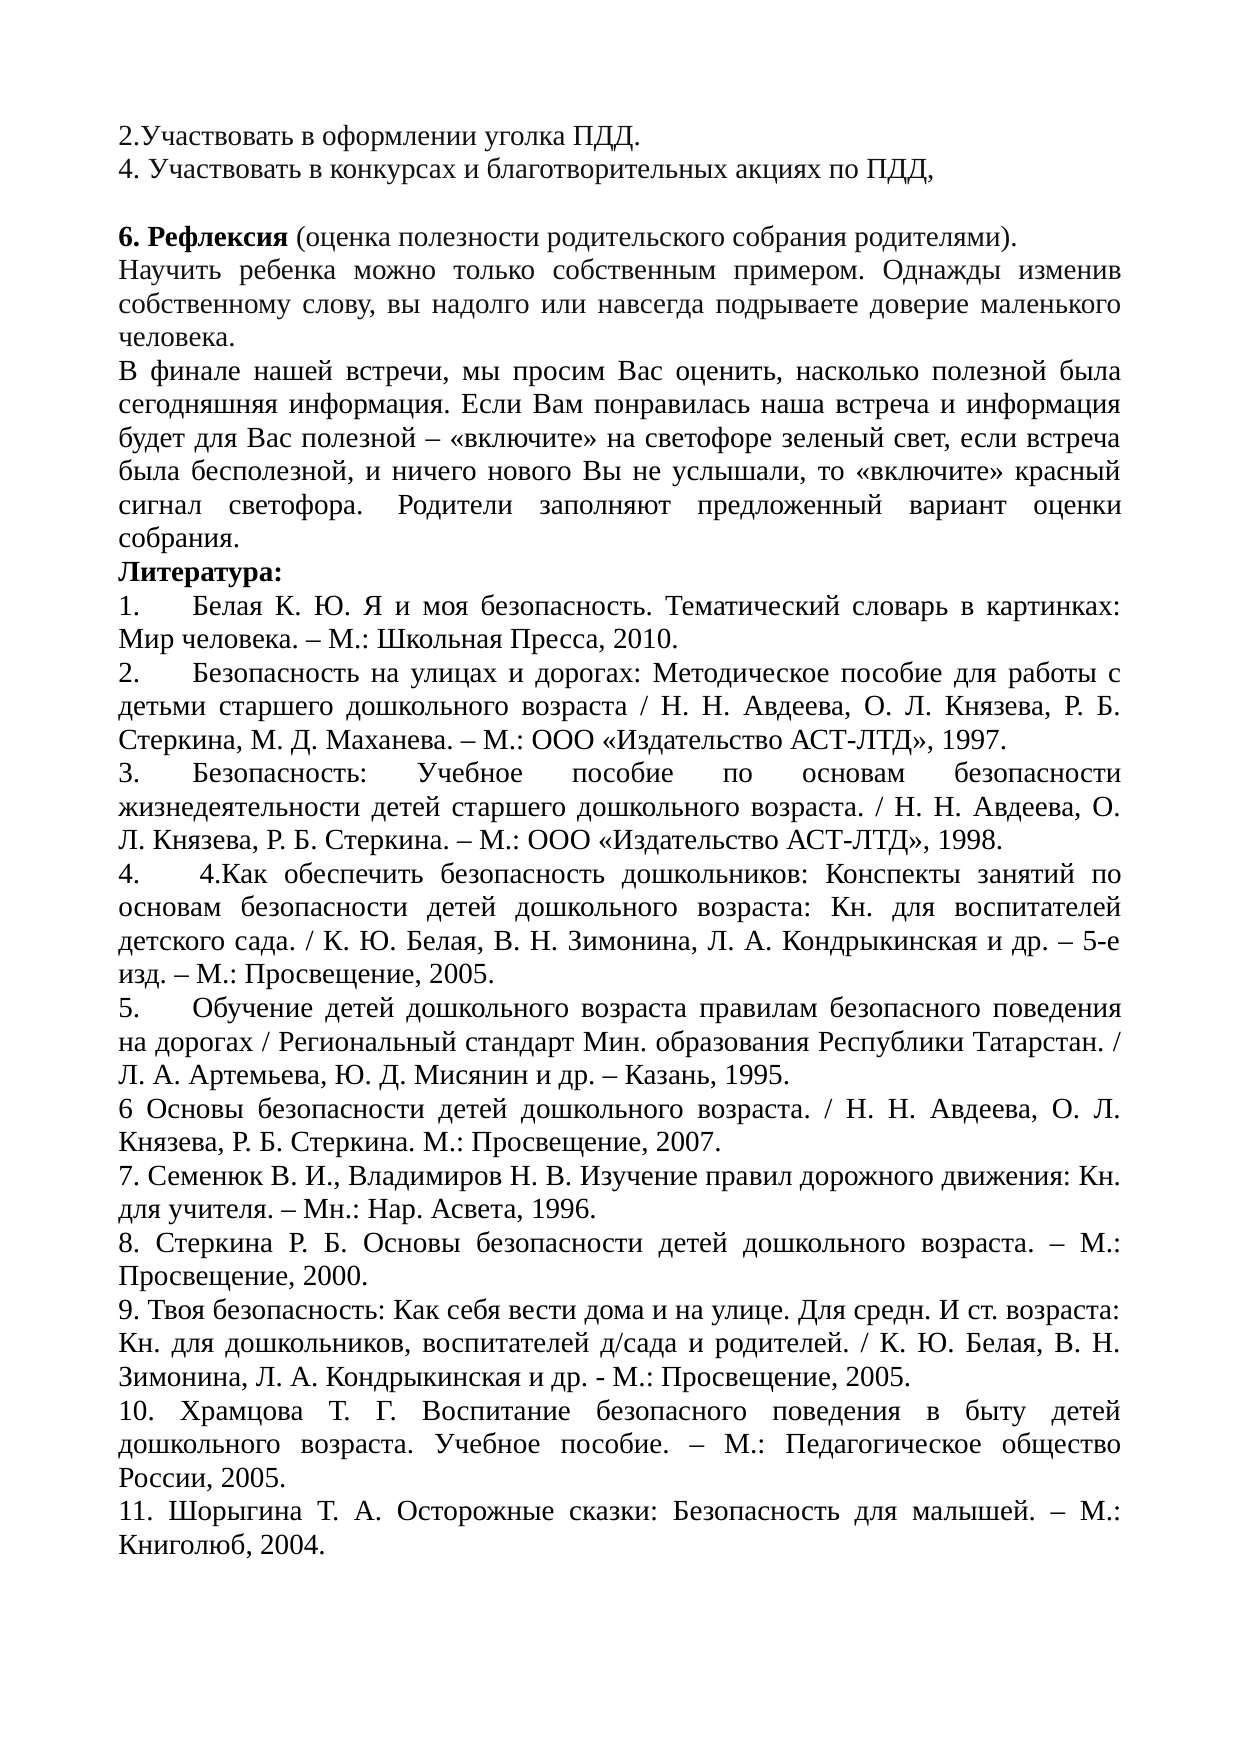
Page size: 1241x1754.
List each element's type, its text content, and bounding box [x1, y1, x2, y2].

list 4.Как обеспечить безопасность дошкольников: Конспекты занятий по основам безопасности детей дошкольного возраста: Кн. для воспитателей детского сада. / К. Ю. Белая, В. Н. Зимонина, Л. А. Кондрыкинская и др. – 5-е изд. – М.: Просвещение, 2005. [118, 856, 1122, 990]
text Литература: [118, 554, 1122, 588]
text 7. Семенюк В. И., Владимиров Н. В. Изучение правил дорожного движения: Кн. для учителя. – Мн.: Нар. Асвета, 1996. [118, 1158, 1122, 1225]
text 11. Шорыгина Т. А. Осторожные сказки: Безопасность для малышей. – М.: Книголюб, 2004. [118, 1493, 1122, 1560]
list Участвовать в конкурсах и благотворительных акциях по ПДД, [118, 152, 1122, 185]
list Белая К. Ю. Я и моя безопасность. Тематический словарь в картинках: Мир человека. – М.: Школьная Пресса, 2010. [118, 588, 1122, 655]
text 2.Участвовать в оформлении уголка ПДД. [118, 118, 1122, 152]
list Обучение детей дошкольного возраста правилам безопасного поведения на дорогах / Региональный стандарт Мин. образования Республики Татарстан. / Л. А. Артемьева, Ю. Д. Мисянин и др. – Казань, 1995. [118, 990, 1122, 1091]
list Безопасность на улицах и дорогах: Методическое пособие для работы с детьми старшего дошкольного возраста / Н. Н. Авдеева, О. Л. Князева, Р. Б. Стеркина, М. Д. Маханева. – М.: ООО «Издательство АСТ-ЛТД», 1997. [118, 655, 1122, 755]
text Научить ребенка можно только собственным примером. Однажды изменив собственному слову, вы надолго или навсегда подрываете доверие маленького человека. [118, 252, 1122, 353]
text 10. Храмцова Т. Г. Воспитание безопасного поведения в быту детей дошкольного возраста. Учебное пособие. – М.: Педагогическое общество России, 2005. [118, 1393, 1122, 1493]
text 8. Стеркина Р. Б. Основы безопасности детей дошкольного возраста. – М.: Просвещение, 2000. [118, 1225, 1122, 1292]
text 6. Рефлексия (оценка полезности родительского собрания родителями). [118, 219, 1122, 252]
list Безопасность: Учебное пособие по основам безопасности жизнедеятельности детей старшего дошкольного возраста. / Н. Н. Авдеева, О. Л. Князева, Р. Б. Стеркина. – М.: ООО «Издательство АСТ-ЛТД», 1998. [118, 755, 1122, 856]
text В финале нашей встречи, мы просим Вас оценить, насколько полезной была сегодняшняя информация. Если Вам понравилась наша встреча и информация будет для Вас полезной – «включите» на светофоре зеленый свет, если встреча была бесполезной, и ничего нового Вы не услышали, то «включите» красный сигнал светофора. Родители заполняют предложенный вариант оценки собрания. [118, 353, 1122, 554]
text 9. Твоя безопасность: Как себя вести дома и на улице. Для средн. И ст. возраста: Кн. для дошкольников, воспитателей д/сада и родителей. / К. Ю. Белая, В. Н. Зимонина, Л. А. Кондрыкинская и др. - М.: Просвещение, 2005. [118, 1292, 1122, 1393]
text 6 Основы безопасности детей дошкольного возраста. / Н. Н. Авдеева, О. Л. Князева, Р. Б. Стеркина. М.: Просвещение, 2007. [118, 1091, 1122, 1158]
